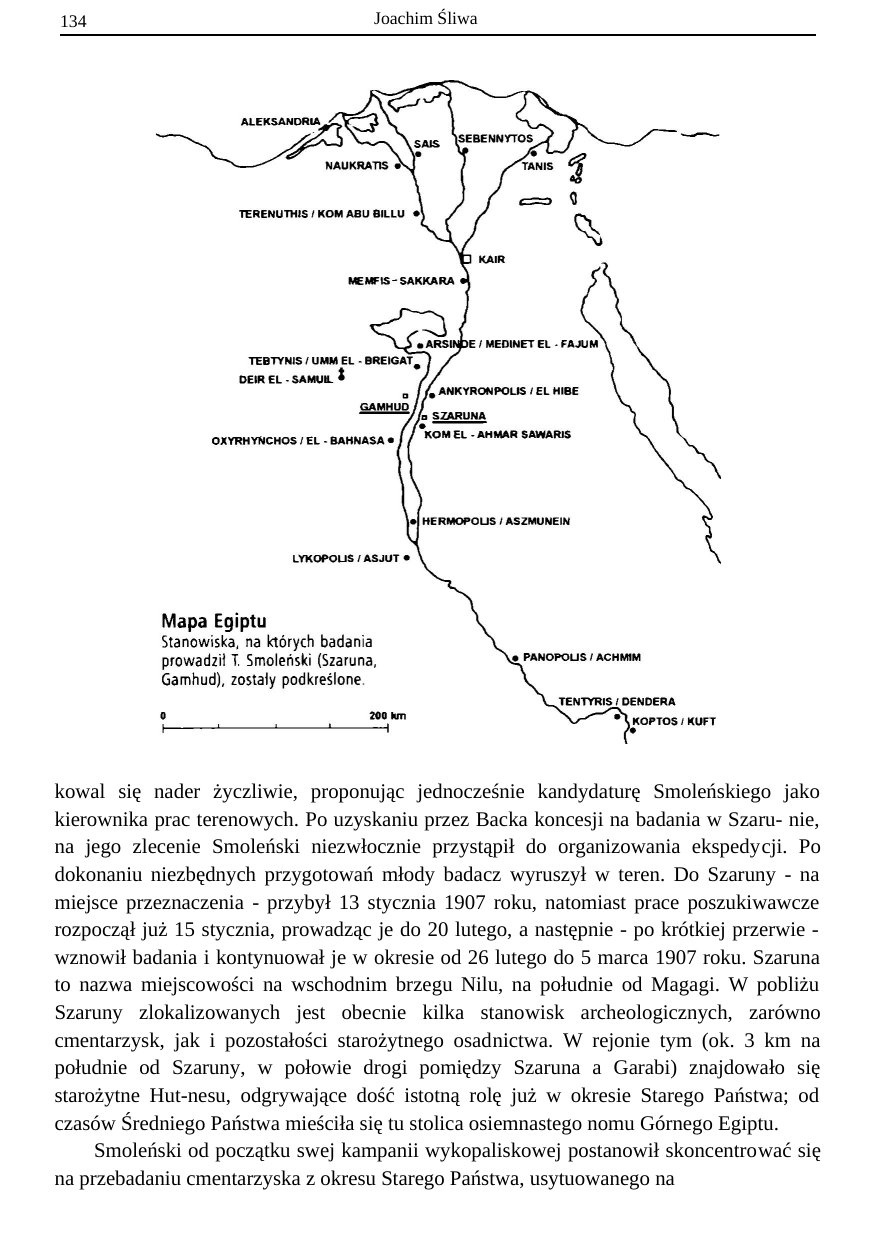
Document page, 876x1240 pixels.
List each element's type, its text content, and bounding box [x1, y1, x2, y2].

text Smoleński od początku swej kampanii wykopaliskowej postanowił skoncentro­wać się na przebadaniu cmentarzyska z okresu Starego Państwa, usytuowanego na [54, 1138, 821, 1190]
text Joachim Śliwa [374, 8, 503, 28]
text 134 [60, 11, 93, 31]
text kowal się nader życzliwie, proponując jednocześnie kandydaturę Smoleńskiego jako kierownika prac terenowych. Po uzyskaniu przez Backa koncesji na badania w Szaru- nie, na jego zlecenie Smoleński niezwłocznie przystąpił do organizowania ekspedy­cji. Po dokonaniu niezbędnych przygotowań młody badacz wyruszył w teren. Do Szaruny - na miejsce przeznaczenia - przybył 13 stycznia 1907 roku, natomiast prace poszukiwawcze rozpoczął już 15 stycznia, prowadząc je do 20 lutego, a następnie - po krótkiej przerwie - wznowił badania i kontynuował je w okresie od 26 lutego do 5 marca 1907 roku. Szaruna to nazwa miejscowości na wschodnim brzegu Nilu, na południe od Magagi. W pobliżu Szaruny zlokalizowanych jest obecnie kilka stano­wisk archeologicznych, zarówno cmentarzysk, jak i pozostałości starożytnego osad­nictwa. W rejonie tym (ok. 3 km na południe od Szaruny, w połowie drogi pomiędzy Szaruna a Garabi) znajdowało się starożytne Hut-nesu, odgrywające dość istotną rolę już w okresie Starego Państwa; od czasów Średniego Państwa mieściła się tu stolica osiemnastego nomu Górnego Egiptu. [54, 779, 821, 1134]
picture [155, 80, 721, 744]
